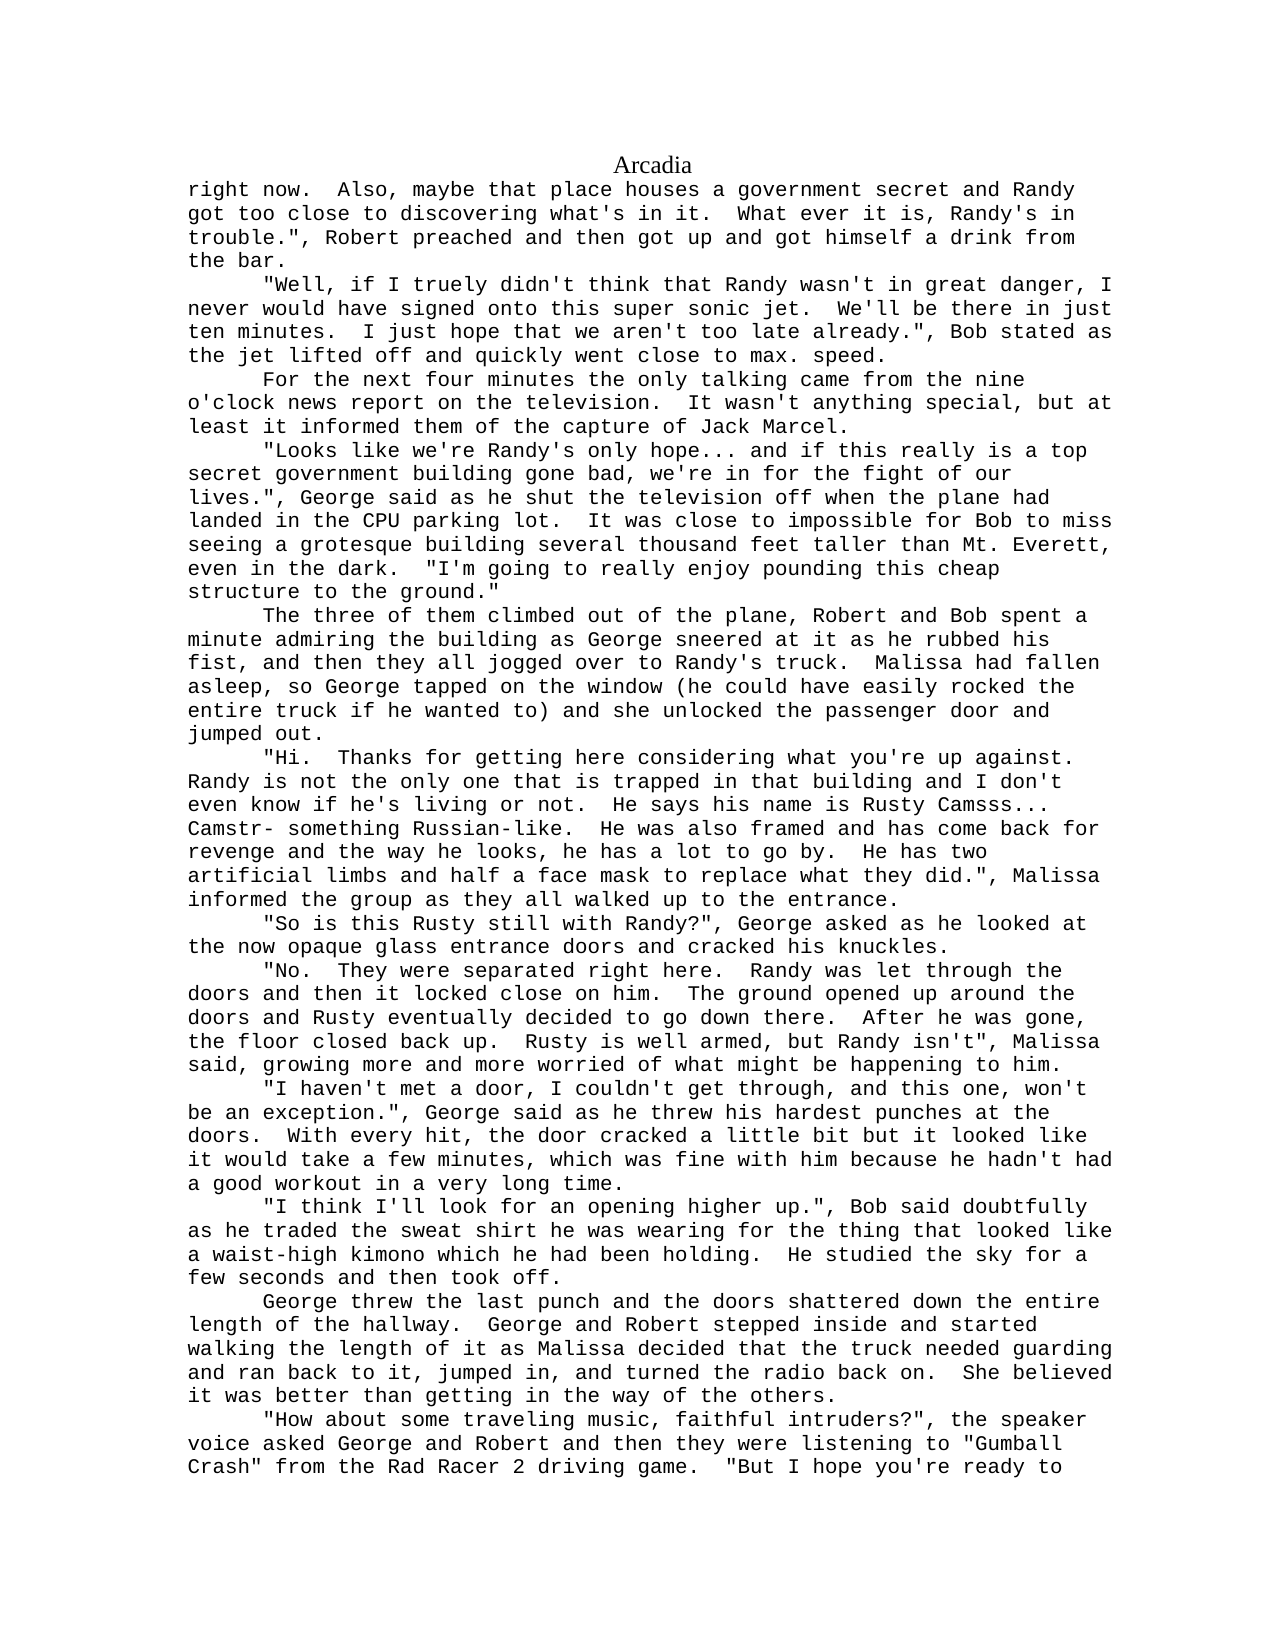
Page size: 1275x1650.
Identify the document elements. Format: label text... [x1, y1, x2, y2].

text "How about some traveling music, faithful intruders?", the speaker voice asked George and Robert and then they were listening to "Gumball Crash" from the Rad Racer 2 driving game. "But I hope you're ready to [187, 1409, 1117, 1480]
text "No. They were separated right here. Randy was let through the doors and then it locked close on him. The ground opened up around the doors and Rusty eventually decided to go down there. After he was gone, the floor closed back up. Rusty is well armed, but Randy isn't", Malissa said, growing more and more worried of what might be happening to him. [187, 960, 1117, 1078]
text George threw the last punch and the doors shattered down the entire length of the hallway. George and Robert stepped inside and started walking the length of it as Malissa decided that the truck needed guarding and ran back to it, jumped in, and turned the radio back on. She believed it was better than getting in the way of the others. [187, 1291, 1117, 1409]
text "Well, if I truely didn't think that Randy wasn't in great danger, I never would have signed onto this super sonic jet. We'll be there in just ten minutes. I just hope that we aren't too late already.", Bob stated as the jet lifted off and quickly went close to max. speed. [187, 274, 1117, 369]
text The three of them climbed out of the plane, Robert and Bob spent a minute admiring the building as George sneered at it as he rubbed his fist, and then they all jogged over to Randy's truck. Malissa had fallen asleep, so George tapped on the window (he could have easily rocked the entire truck if he wanted to) and she unlocked the passenger door and jumped out. [187, 605, 1117, 747]
text "Looks like we're Randy's only hope... and if this really is a top secret government building gone bad, we're in for the fight of our lives.", George said as he shut the television off when the plane had landed in the CPU parking lot. It was close to impossible for Bob to miss seeing a grotesque building several thousand feet taller than Mt. Everett, even in the dark. "I'm going to really enjoy pounding this cheap structure to the ground." [187, 439, 1117, 605]
text right now. Also, maybe that place houses a government secret and Randy got too close to discovering what's in it. What ever it is, Randy's in trouble.", Robert preached and then got up and got himself a drink from the bar. [187, 179, 1117, 274]
text "I think I'll look for an opening higher up.", Bob said doubtfully as he traded the sweat shirt he was wearing for the thing that looked like a waist-high kimono which he had been holding. He studied the sky for a few seconds and then took off. [187, 1196, 1117, 1291]
text "I haven't met a door, I couldn't get through, and this one, won't be an exception.", George said as he threw his hardest punches at the doors. With every hit, the door cracked a little bit but it looked like it would take a few minutes, which was fine with him because he hadn't had a good workout in a very long time. [187, 1078, 1117, 1196]
text "So is this Rusty still with Randy?", George asked as he looked at the now opaque glass entrance doors and cracked his knuckles. [187, 912, 1117, 960]
text For the next four minutes the only talking came from the nine o'clock news report on the television. It wasn't anything special, but at least it informed them of the capture of Jack Marcel. [187, 369, 1117, 439]
text "Hi. Thanks for getting here considering what you're up against. Randy is not the only one that is trapped in that building and I don't even know if he's living or not. He says his name is Rusty Camsss... Camstr- something Russian-like. He was also framed and has come back for revenge and the way he looks, he has a lot to go by. He has two artificial limbs and half a face mask to replace what they did.", Malissa informed the group as they all walked up to the entrance. [187, 747, 1117, 912]
